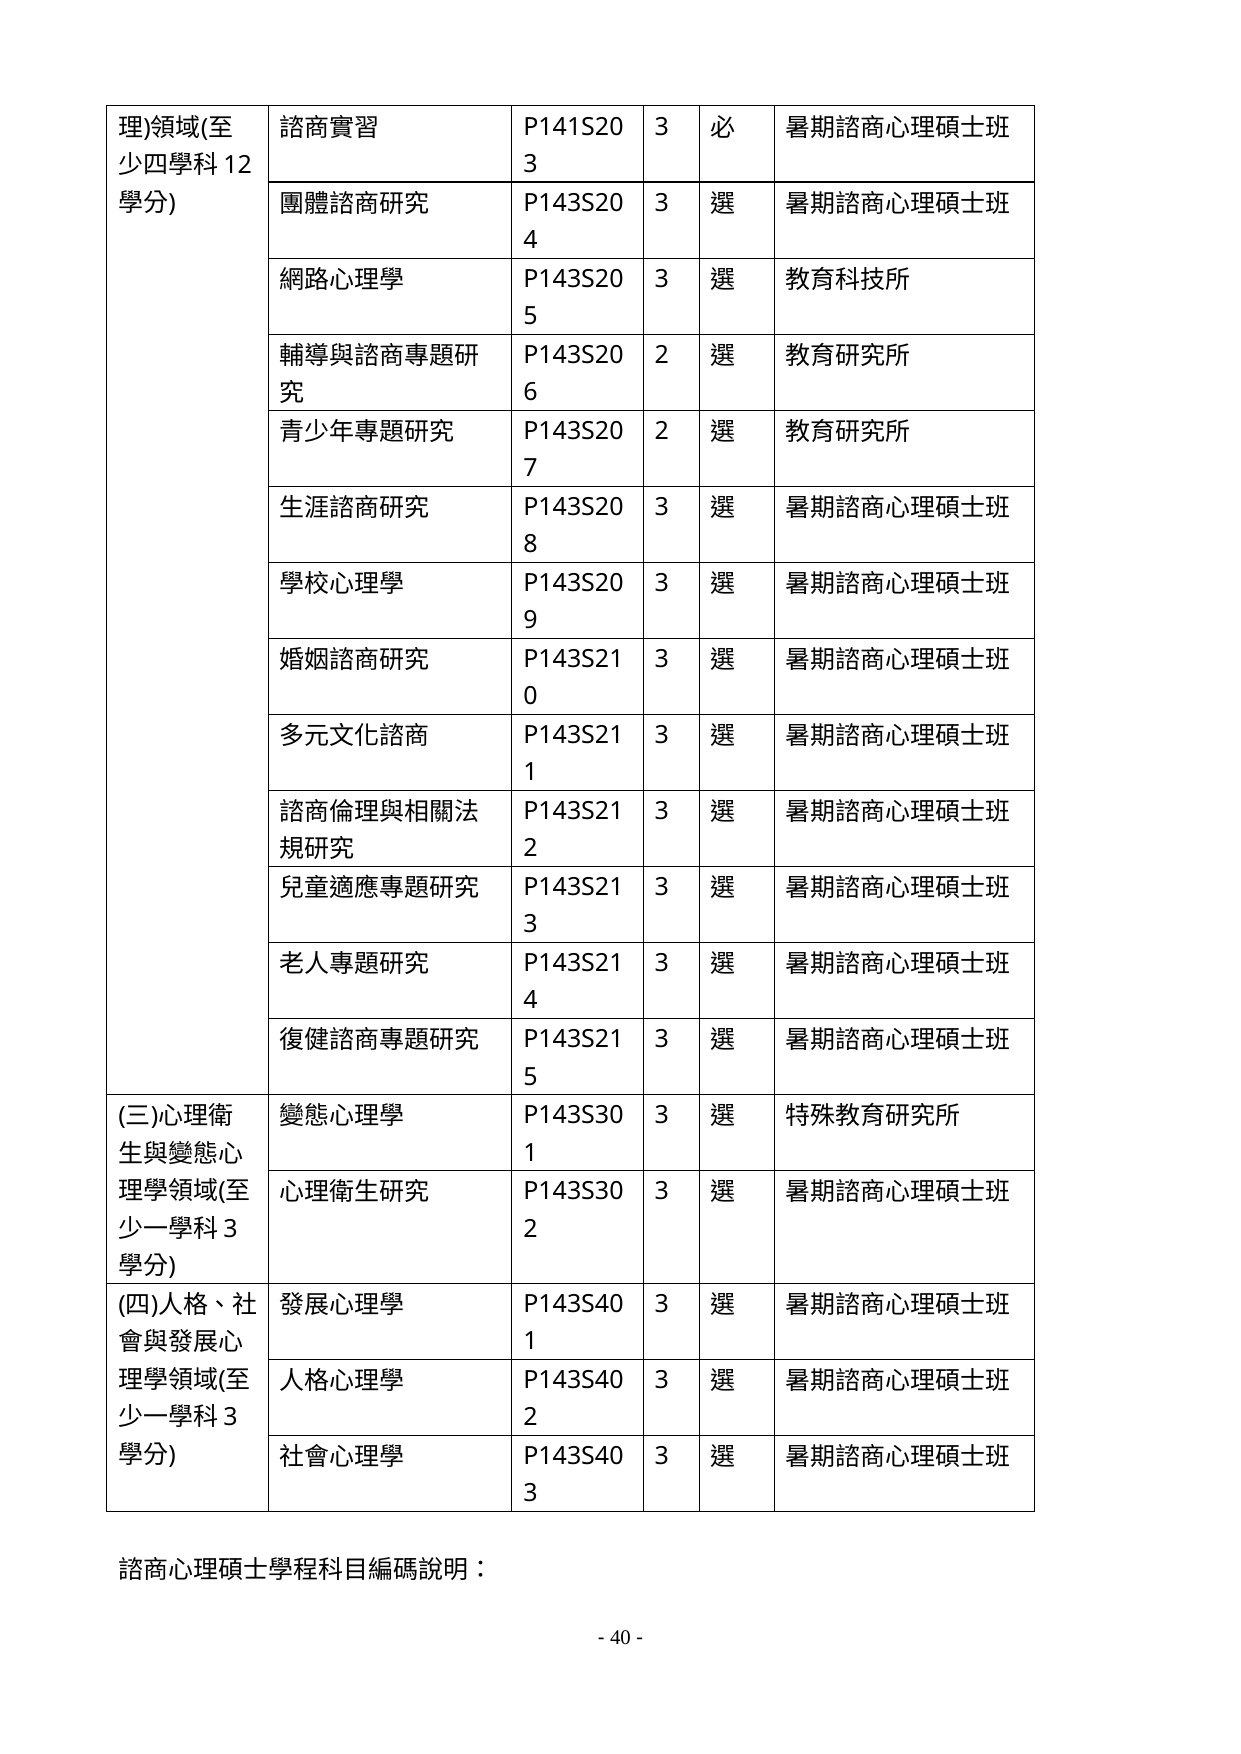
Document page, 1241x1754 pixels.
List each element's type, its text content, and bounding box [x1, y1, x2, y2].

table_cell 3 [644, 867, 699, 942]
table_cell 3 [644, 943, 699, 1018]
table_cell P143S207 [512, 411, 643, 486]
table_cell 選 [700, 1284, 774, 1358]
table_cell P143S211 [512, 715, 643, 790]
table_cell 選 [700, 943, 774, 1018]
table_cell 青少年專題研究 [269, 411, 511, 486]
table_cell P143S208 [512, 487, 643, 562]
table_cell 暑期諮商心理碩士班 [775, 1436, 1034, 1511]
table_cell 暑期諮商心理碩士班 [775, 183, 1034, 257]
table_cell 諮商倫理與相關法規研究 [269, 791, 511, 866]
table_cell 人格心理學 [269, 1360, 511, 1434]
table_cell P143S401 [512, 1284, 643, 1358]
text 諮商心理碩士學程科目編碼說明： [118, 1549, 1122, 1587]
table_cell P143S302 [512, 1171, 643, 1282]
table_cell 選 [700, 259, 774, 333]
table_cell 暑期諮商心理碩士班 [775, 563, 1034, 638]
table_cell 輔導與諮商專題研究 [269, 335, 511, 409]
table_cell P143S209 [512, 563, 643, 638]
table_cell 教育科技所 [775, 259, 1034, 333]
table_cell 2 [644, 411, 699, 486]
table_cell 選 [700, 335, 774, 409]
table_cell 多元文化諮商 [269, 715, 511, 790]
table_cell 團體諮商研究 [269, 183, 511, 257]
table_cell 暑期諮商心理碩士班 [775, 487, 1034, 562]
table_cell 心理衛生研究 [269, 1171, 511, 1282]
table_cell P143S213 [512, 867, 643, 942]
table_cell P143S403 [512, 1436, 643, 1511]
table_cell 暑期諮商心理碩士班 [775, 1171, 1034, 1282]
table_cell 暑期諮商心理碩士班 [775, 867, 1034, 942]
table_cell 婚姻諮商研究 [269, 639, 511, 714]
table_cell 理)領域(至少四學科12學分) [107, 106, 268, 1094]
table_cell 3 [644, 183, 699, 257]
table_cell 3 [644, 487, 699, 562]
table_cell 3 [644, 1171, 699, 1282]
table_cell 教育研究所 [775, 335, 1034, 409]
table_cell 3 [644, 1436, 699, 1511]
table_cell 暑期諮商心理碩士班 [775, 791, 1034, 866]
table_cell 選 [700, 1095, 774, 1170]
table_cell 暑期諮商心理碩士班 [775, 1360, 1034, 1434]
table_cell 暑期諮商心理碩士班 [775, 1284, 1034, 1358]
table_cell 3 [644, 791, 699, 866]
table_cell 必 [700, 106, 774, 181]
table_cell 特殊教育研究所 [775, 1095, 1034, 1170]
table_cell P143S402 [512, 1360, 643, 1434]
table_cell 選 [700, 867, 774, 942]
table_cell 選 [700, 1360, 774, 1434]
table_cell 3 [644, 1360, 699, 1434]
table_cell P143S210 [512, 639, 643, 714]
table_cell 3 [644, 639, 699, 714]
table_cell 暑期諮商心理碩士班 [775, 639, 1034, 714]
table_cell 選 [700, 183, 774, 257]
table_cell P143S206 [512, 335, 643, 409]
table_cell P141S203 [512, 106, 643, 181]
table_cell 諮商實習 [269, 106, 511, 181]
table_cell P143S204 [512, 183, 643, 257]
table_cell 教育研究所 [775, 411, 1034, 486]
table_cell (三)心理衛生與變態心理學領域(至少一學科3學分) [107, 1095, 268, 1282]
table_cell P143S205 [512, 259, 643, 333]
table_cell 復健諮商專題研究 [269, 1019, 511, 1094]
table_cell 生涯諮商研究 [269, 487, 511, 562]
table_cell 暑期諮商心理碩士班 [775, 1019, 1034, 1094]
table_cell 暑期諮商心理碩士班 [775, 715, 1034, 790]
table_cell 發展心理學 [269, 1284, 511, 1358]
table_cell P143S214 [512, 943, 643, 1018]
table_cell P143S301 [512, 1095, 643, 1170]
table_cell 學校心理學 [269, 563, 511, 638]
table_cell 3 [644, 1095, 699, 1170]
table_cell P143S212 [512, 791, 643, 866]
table_cell 選 [700, 563, 774, 638]
table_cell 老人專題研究 [269, 943, 511, 1018]
table_cell 選 [700, 487, 774, 562]
table_cell 選 [700, 411, 774, 486]
table_cell (四)人格、社會與發展心理學領域(至少一學科3學分) [107, 1284, 268, 1511]
table_cell 3 [644, 106, 699, 181]
table_cell 3 [644, 1284, 699, 1358]
table_cell 選 [700, 639, 774, 714]
table_cell 社會心理學 [269, 1436, 511, 1511]
table_cell P143S215 [512, 1019, 643, 1094]
table_cell 兒童適應專題研究 [269, 867, 511, 942]
table_cell 3 [644, 1019, 699, 1094]
table_cell 變態心理學 [269, 1095, 511, 1170]
table_cell 選 [700, 1171, 774, 1282]
table_cell 暑期諮商心理碩士班 [775, 106, 1034, 181]
table_cell 選 [700, 715, 774, 790]
table_cell 選 [700, 1019, 774, 1094]
table_cell 暑期諮商心理碩士班 [775, 943, 1034, 1018]
table_cell 選 [700, 791, 774, 866]
table_cell 3 [644, 715, 699, 790]
table_cell 3 [644, 259, 699, 333]
table_cell 網路心理學 [269, 259, 511, 333]
table_cell 選 [700, 1436, 774, 1511]
table_cell 2 [644, 335, 699, 409]
table_cell 3 [644, 563, 699, 638]
